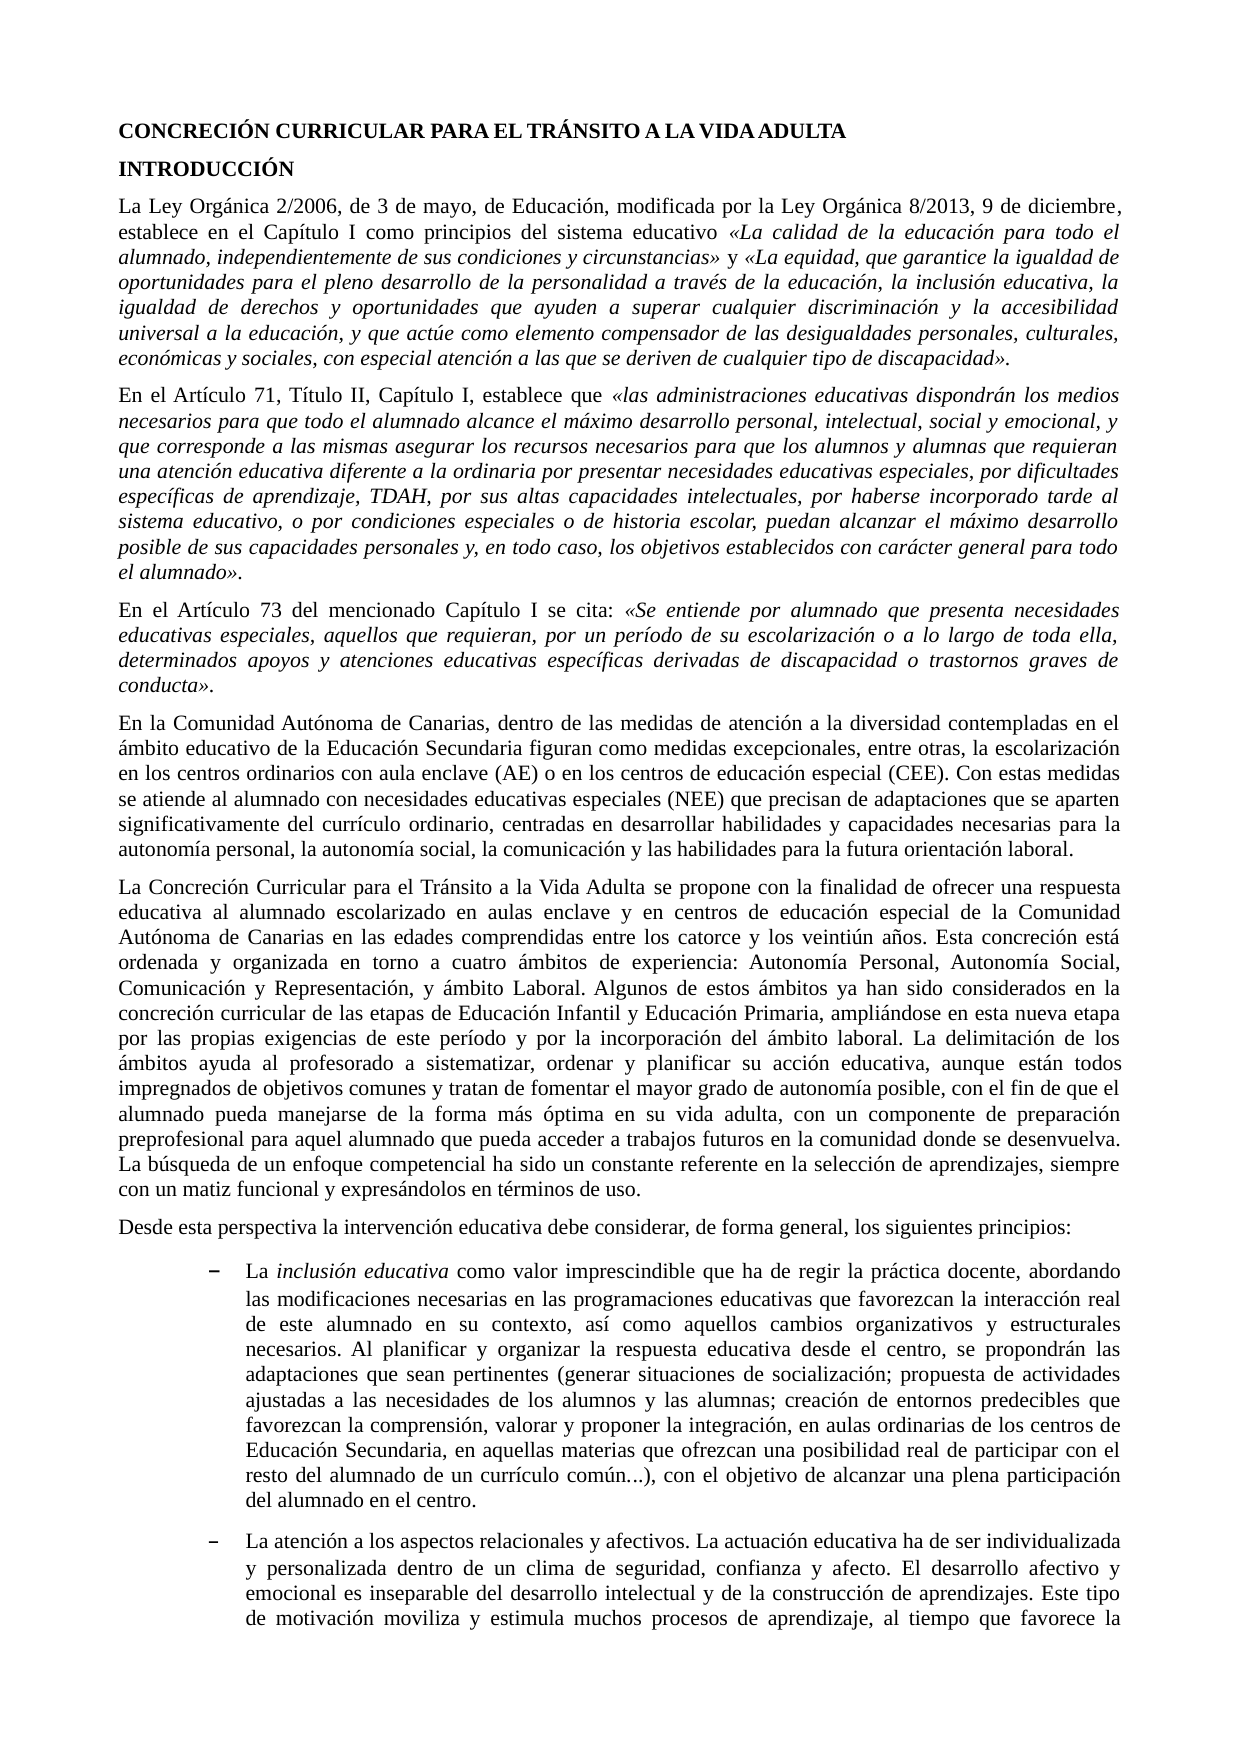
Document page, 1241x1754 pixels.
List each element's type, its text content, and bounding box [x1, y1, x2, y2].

text Desde esta perspectiva la intervención educativa debe considerar, de forma general, los siguientes principios: [118, 1214, 1122, 1239]
text La Ley Orgánica 2/2006, de 3 de mayo, de Educación, modificada por la Ley Orgánica 8/2013, 9 de diciembre, establece en el Capítulo I como principios del sistema educativo «La calidad de la educación para todo el alumnado, independientemente de sus condiciones y circunstancias» y «La equidad, que garantice la igualdad de oportunidades para el pleno desarrollo de la personalidad a través de la educación, la inclusión educativa, la igualdad de derechos y oportunidades que ayuden a superar cualquier discriminación y la accesibilidad universal a la educación, y que actúe como elemento compensador de las desigualdades personales, culturales, económicas y sociales, con especial atención a las que se deriven de cualquier tipo de discapacidad». [118, 193, 1122, 370]
list La atención a los aspectos relacionales y afectivos. La actuación educativa ha de ser individualizada y personalizada dentro de un clima de seguridad, confianza y afecto. El desarrollo afectivo y emocional es inseparable del desarrollo intelectual y de la construcción de aprendizajes. Este tipo de motivación moviliza y estimula muchos procesos de aprendizaje, al tiempo que favorece la [208, 1525, 1122, 1631]
text INTRODUCCIÓN [118, 156, 1122, 181]
text La Concreción Curricular para el Tránsito a la Vida Adulta se propone con la finalidad de ofrecer una respuesta educativa al alumnado escolarizado en aulas enclave y en centros de educación especial de la Comunidad Autónoma de Canarias en las edades comprendidas entre los catorce y los veintiún años. Esta concreción está ordenada y organizada en torno a cuatro ámbitos de experiencia: Autonomía Personal, Autonomía Social, Comunicación y Representación, y ámbito Laboral. Algunos de estos ámbitos ya han sido considerados en la concreción curricular de las etapas de Educación Infantil y Educación Primaria, ampliándose en esta nueva etapa por las propias exigencias de este período y por la incorporación del ámbito laboral. La delimitación de los ámbitos ayuda al profesorado a sistematizar, ordenar y planificar su acción educativa, aunque están todos impregnados de objetivos comunes y tratan de fomentar el mayor grado de autonomía posible, con el fin de que el alumnado pueda manejarse de la forma más óptima en su vida adulta, con un componente de preparación preprofesional para aquel alumnado que pueda acceder a trabajos futuros en la comunidad donde se desenvuelva. La búsqueda de un enfoque competencial ha sido un constante referente en la selección de aprendizajes, siempre con un matiz funcional y expresándolos en términos de uso. [118, 874, 1122, 1201]
text En la Comunidad Autónoma de Canarias, dentro de las medidas de atención a la diversidad contempladas en el ámbito educativo de la Educación Secundaria figuran como medidas excepcionales, entre otras, la escolarización en los centros ordinarios con aula enclave (AE) o en los centros de educación especial (CEE). Con estas medidas se atiende al alumnado con necesidades educativas especiales (NEE) que precisan de adaptaciones que se aparten significativamente del currículo ordinario, centradas en desarrollar habilidades y capacidades necesarias para la autonomía personal, la autonomía social, la comunicación y las habilidades para la futura orientación laboral. [118, 710, 1122, 861]
text CONCRECIÓN CURRICULAR PARA EL TRÁNSITO A LA VIDA ADULTA [118, 118, 1122, 143]
list La inclusión educativa como valor imprescindible que ha de regir la práctica docente, abordando las modificaciones necesarias en las programaciones educativas que favorezcan la interacción real de este alumnado en su contexto, así como aquellos cambios organizativos y estructurales necesarios. Al planificar y organizar la respuesta educativa desde el centro, se propondrán las adaptaciones que sean pertinentes (generar situaciones de socialización; propuesta de actividades ajustadas a las necesidades de los alumnos y las alumnas; creación de entornos predecibles que favorezcan la comprensión, valorar y proponer la integración, en aulas ordinarias de los centros de Educación Secundaria, en aquellas materias que ofrezcan una posibilidad real de participar con el resto del alumnado de un currículo común...), con el objetivo de alcanzar una plena participación del alumnado en el centro. [208, 1252, 1122, 1513]
text En el Artículo 71, Título II, Capítulo I, establece que «las administraciones educativas dispondrán los medios necesarios para que todo el alumnado alcance el máximo desarrollo personal, intelectual, social y emocional, y que corresponde a las mismas asegurar los recursos necesarios para que los alumnos y alumnas que requieran una atención educativa diferente a la ordinaria por presentar necesidades educativas especiales, por dificultades específicas de aprendizaje, TDAH, por sus altas capacidades intelectuales, por haberse incorporado tarde al sistema educativo, o por condiciones especiales o de historia escolar, puedan alcanzar el máximo desarrollo posible de sus capacidades personales y, en todo caso, los objetivos establecidos con carácter general para todo el alumnado». [118, 382, 1122, 584]
text En el Artículo 73 del mencionado Capítulo I se cita: «Se entiende por alumnado que presenta necesidades educativas especiales, aquellos que requieran, por un período de su escolarización o a lo largo de toda ella, determinados apoyos y atenciones educativas específicas derivadas de discapacidad o trastornos graves de conducta». [118, 597, 1122, 697]
